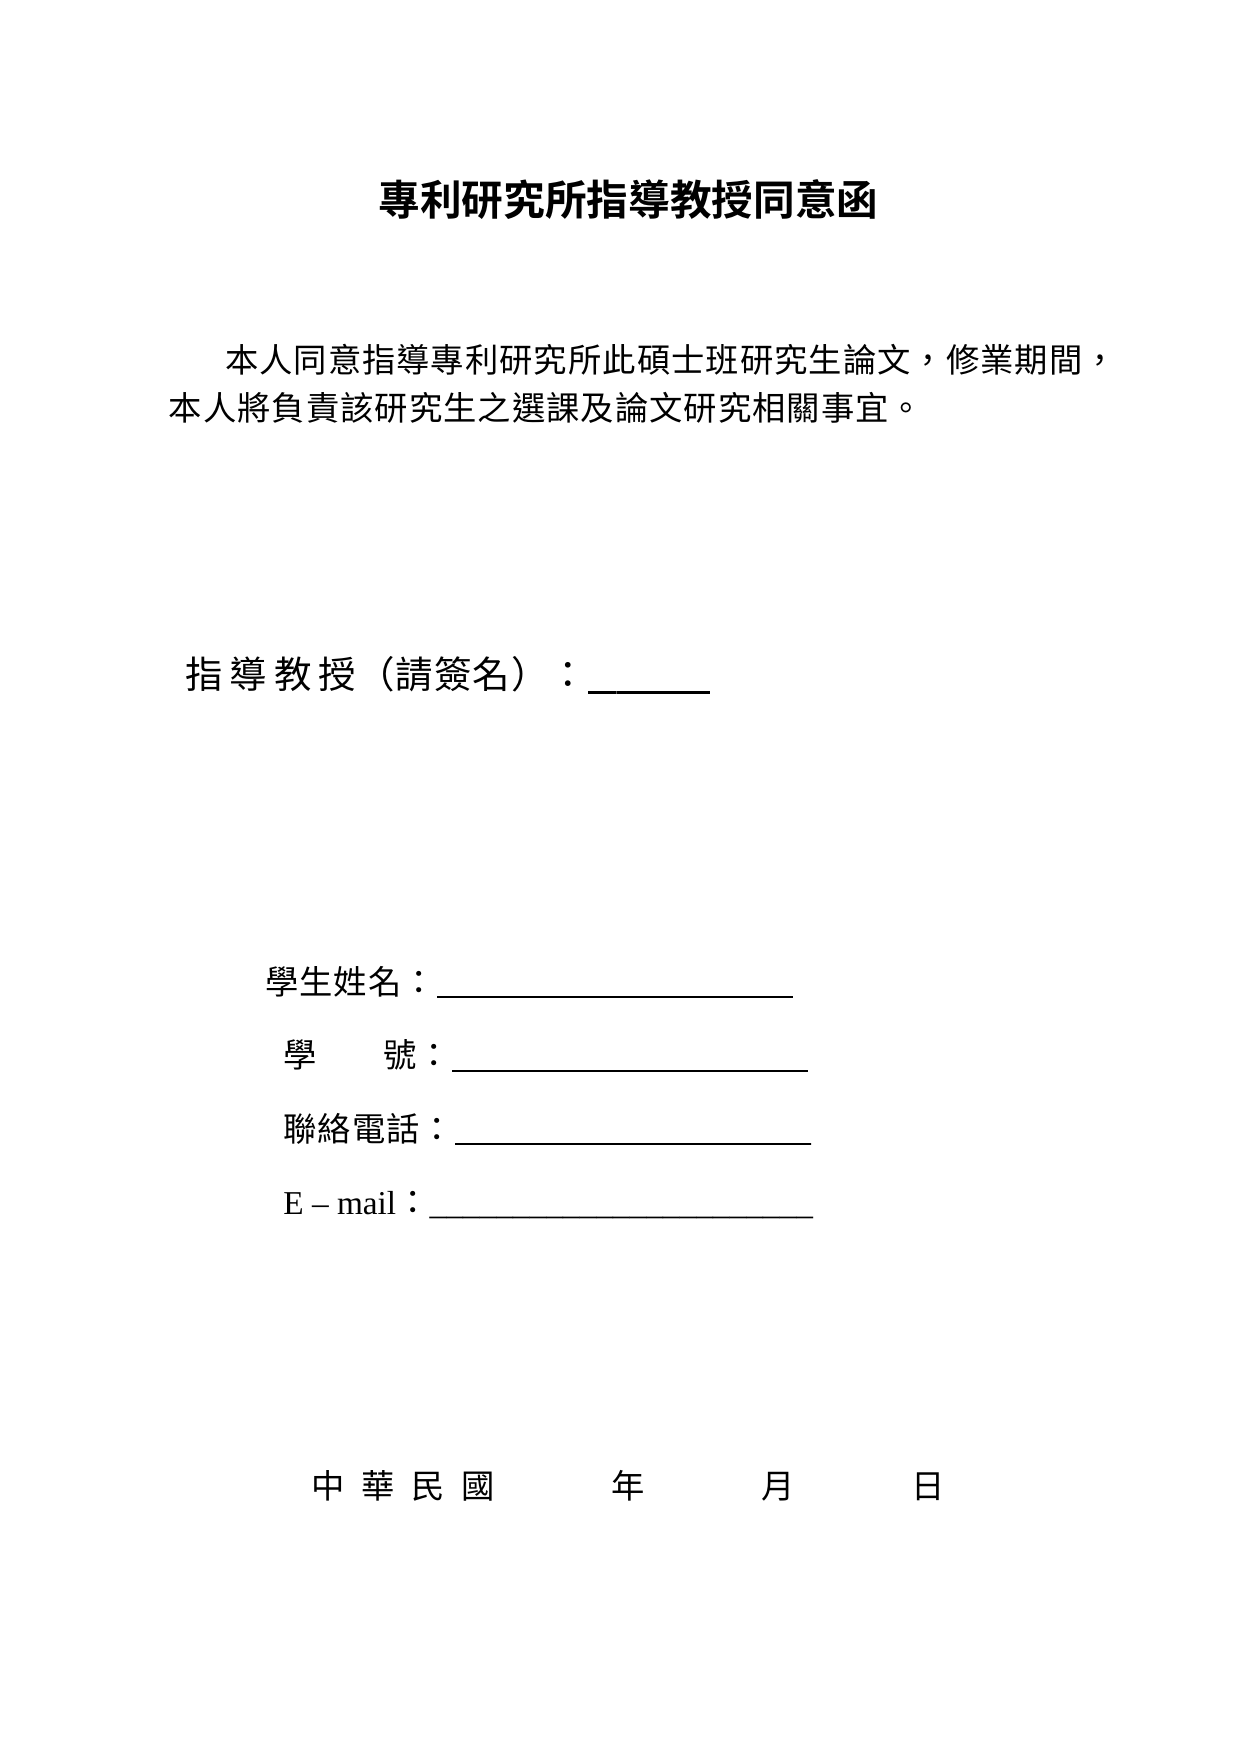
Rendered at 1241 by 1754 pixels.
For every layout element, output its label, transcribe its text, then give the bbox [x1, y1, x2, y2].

text 學生姓名： [246, 956, 1087, 1004]
text 本人同意指導專利研究所此碩士班研究生論文，修業期間，本人將負責該研究生之選課及論文研究相關事宜。 [169, 334, 1087, 430]
text 指導教授（請簽名）： [169, 645, 1087, 699]
text 學 號： [246, 1029, 1087, 1077]
text E – mail：_______________________ [246, 1176, 1087, 1224]
text 中華民國 年 月 日 [169, 1460, 1087, 1508]
text 專利研究所指導教授同意函 [169, 167, 1087, 227]
text 聯絡電話： [246, 1102, 1087, 1151]
